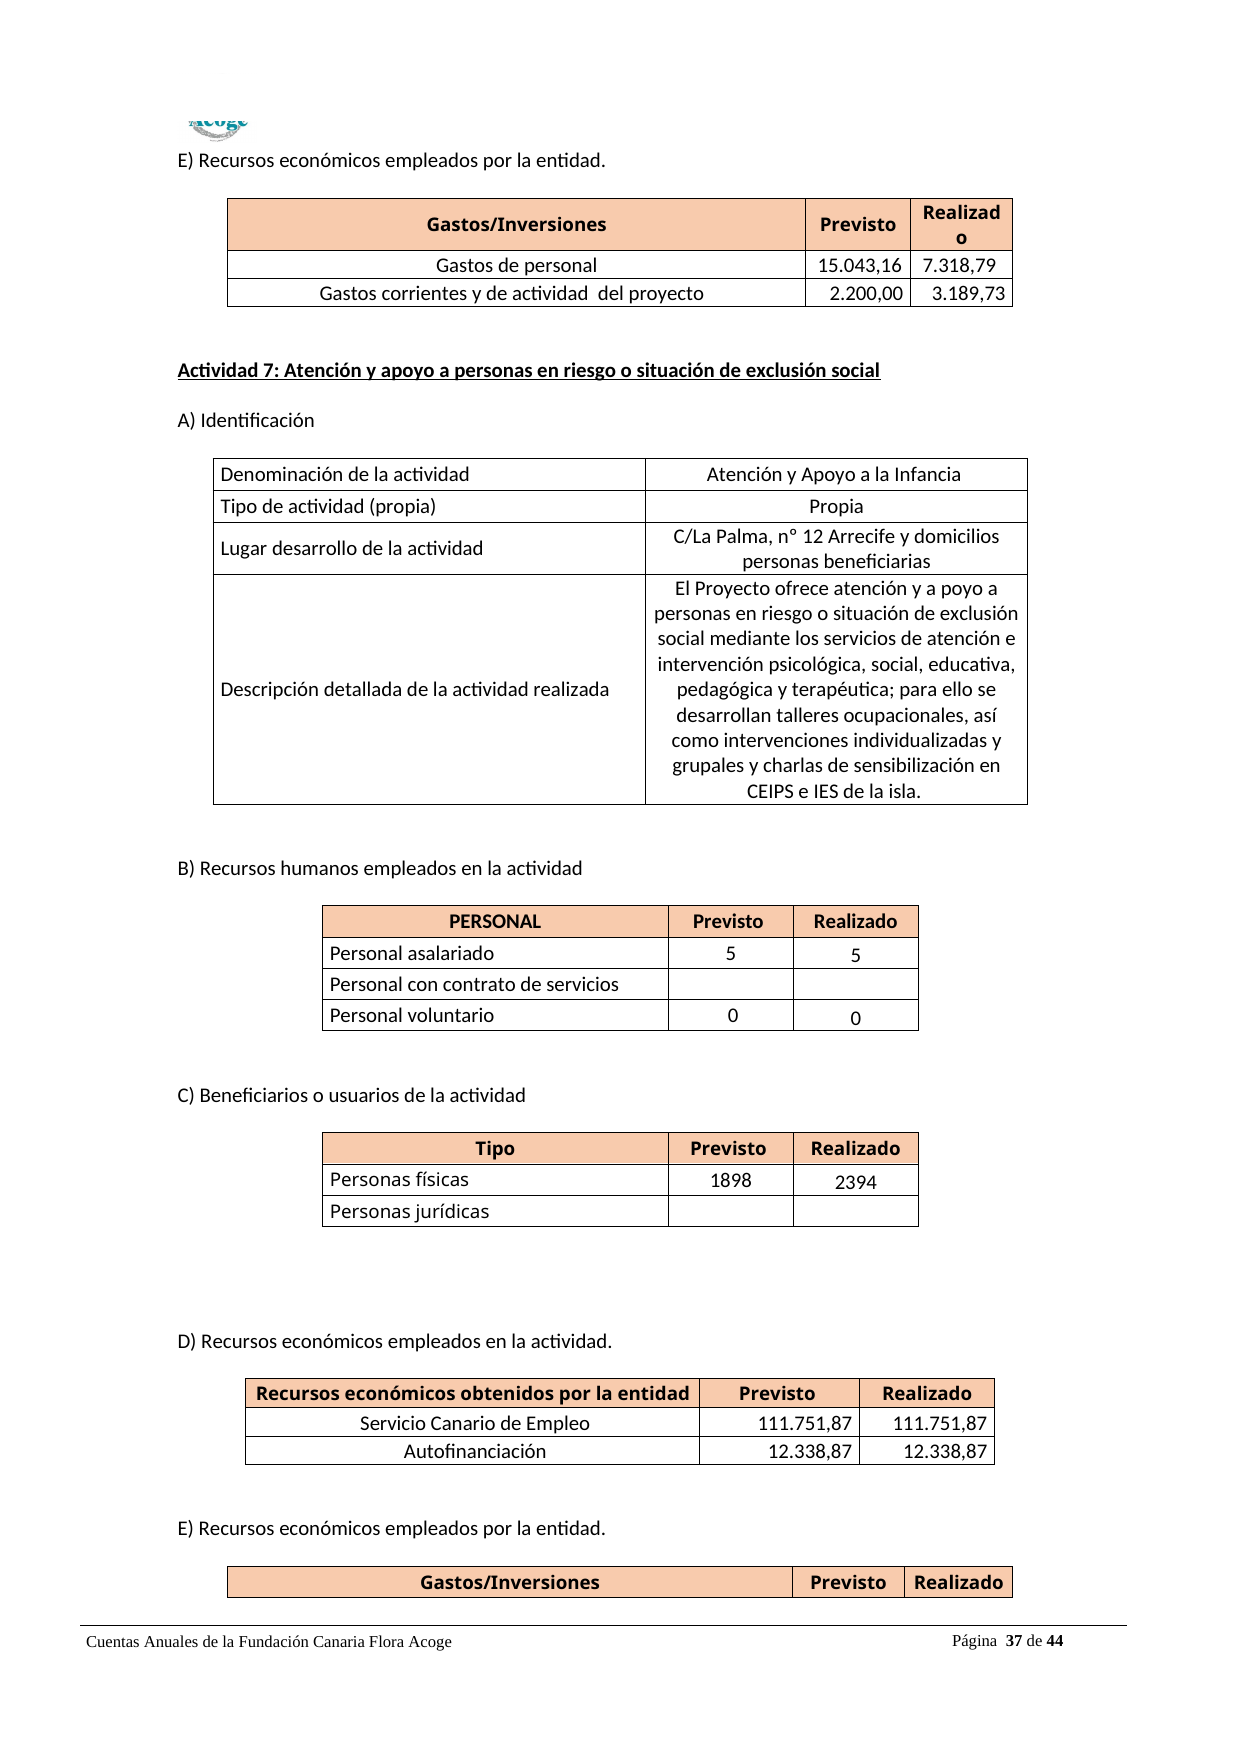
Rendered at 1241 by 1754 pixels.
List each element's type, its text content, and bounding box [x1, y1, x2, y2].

table_cell Gastos corrientes y de actividad del proyecto [228, 279, 805, 306]
table_header Gastos/Inversiones [228, 1567, 792, 1597]
table_cell 2394 [794, 1165, 918, 1195]
table_cell Servicio Canario de Empleo [246, 1408, 699, 1436]
table_header Previsto [793, 1567, 904, 1597]
table_cell Personas físicas [323, 1165, 668, 1195]
table_cell 12.338,87 [700, 1437, 859, 1464]
table_cell Personas jurídicas [323, 1196, 668, 1226]
table_cell [794, 969, 918, 999]
text A) Identificación [177, 407, 1063, 433]
table_cell [669, 969, 793, 999]
table_cell Autofinanciación [246, 1437, 699, 1464]
text E) Recursos económicos empleados por la entidad. [177, 148, 1063, 173]
table_header Previsto [700, 1379, 859, 1407]
table_header Gastos/Inversiones [228, 199, 805, 250]
table_header Tipo [323, 1133, 668, 1163]
table_cell Descripción detallada de la actividad realizada [214, 575, 645, 803]
table_cell Lugar desarrollo de la actividad [214, 523, 645, 574]
table_header Atención y Apoyo a la Infancia [646, 459, 1027, 490]
text C) Beneficiarios o usuarios de la actividad [177, 1082, 1063, 1107]
table_cell Personal asalariado [323, 938, 668, 968]
table_cell 111.751,87 [860, 1408, 994, 1436]
table_cell [669, 1196, 793, 1226]
table_cell Personal con contrato de servicios [323, 969, 668, 999]
table_cell Propia [646, 491, 1027, 522]
table_header Realizado [905, 1567, 1012, 1597]
table_cell 111.751,87 [700, 1408, 859, 1436]
table_cell El Proyecto ofrece atención y a poyo a personas en riesgo o situación de exclusión social mediante los servicios de atención e intervención psicológica, social, educativa, pedagógica y terapéutica; para ello se desarrollan talleres ocupacionales, así como intervenciones individualizadas y grupales y charlas de sensibilización en CEIPS e IES de la isla. [646, 575, 1027, 803]
text E) Recursos económicos empleados por la entidad. [177, 1516, 1063, 1541]
table_header Recursos económicos obtenidos por la entidad [246, 1379, 699, 1407]
text Actividad 7: Atención y apoyo a personas en riesgo o situación de exclusión social [177, 357, 1063, 382]
table_header Realizado [860, 1379, 994, 1407]
table_cell 2.200,00 [806, 279, 910, 306]
table_header PERSONAL [323, 906, 668, 937]
table_header Realizado [794, 906, 918, 937]
table_header Denominación de la actividad [214, 459, 645, 490]
table_cell 0 [669, 1000, 793, 1030]
table_cell C/La Palma, nº 12 Arrecife y domicilios personas beneficiarias [646, 523, 1027, 574]
table_cell 0 [794, 1000, 918, 1030]
table_header Previsto [806, 199, 910, 250]
table_cell Personal voluntario [323, 1000, 668, 1030]
table_cell 12.338,87 [860, 1437, 994, 1464]
text D) Recursos económicos empleados en la actividad. [177, 1328, 1063, 1353]
table_cell [794, 1196, 918, 1226]
table_cell 5 [794, 938, 918, 968]
table_header Realizado [794, 1133, 918, 1163]
table_header Previsto [669, 906, 793, 937]
table_cell Tipo de actividad (propia) [214, 491, 645, 522]
table_cell 15.043,16 [806, 251, 910, 278]
table_cell 1898 [669, 1165, 793, 1195]
table_cell 3.189,73 [911, 279, 1012, 306]
table_header Previsto [669, 1133, 793, 1163]
table_cell 5 [669, 938, 793, 968]
text B) Recursos humanos empleados en la actividad [177, 855, 1063, 880]
table_cell 7.318,79 [911, 251, 1012, 278]
table_cell Gastos de personal [228, 251, 805, 278]
table_header Realizado [911, 199, 1012, 250]
